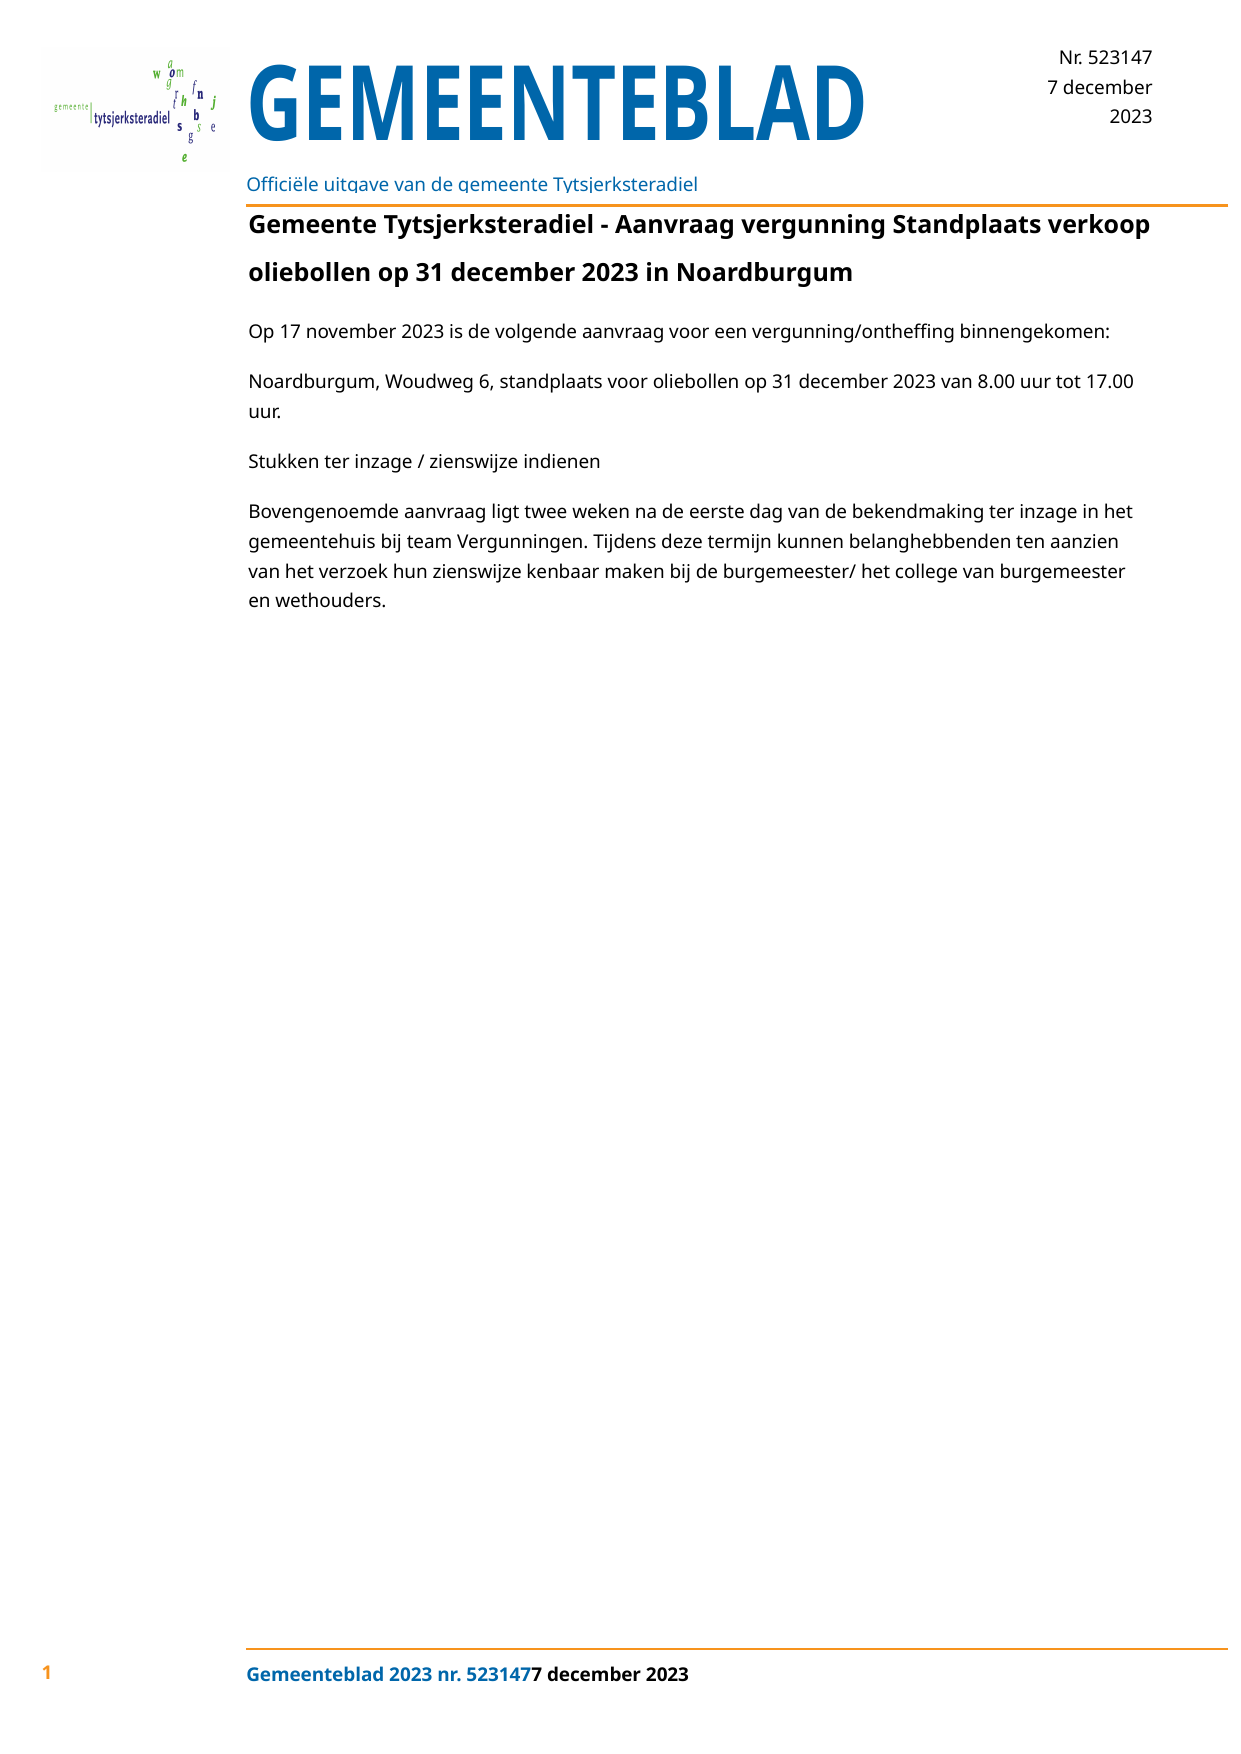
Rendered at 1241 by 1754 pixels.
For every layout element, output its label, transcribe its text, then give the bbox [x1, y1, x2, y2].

text Bovengenoemde aanvraag ligt twee weken na de eerste dag van de bekendmaking ter inzage in het gemeentehuis bij team Vergunningen. Tijdens deze termijn kunnen belanghebbenden ten aanzien van het verzoek hun zienswijze kenbaar maken bij de burgemeester/ het college van burgemeester en wethouders. [248, 499, 1152, 613]
text Gemeente Tytsjerksteradiel - Aanvraag vergunning Standplaats verkoop oliebollen op 31 december 2023 in Noardburgum [248, 207, 1152, 288]
picture [41, 47, 231, 172]
text Stukken ter inzage / zienswijze indienen [248, 448, 1152, 474]
text Op 17 november 2023 is de volgende aanvraag voor een vergunning/ontheffing binnengekomen: [248, 318, 1152, 344]
text Noardburgum, Woudweg 6, standplaats voor oliebollen op 31 december 2023 van 8.00 uur tot 17.00 uur. [248, 368, 1152, 424]
